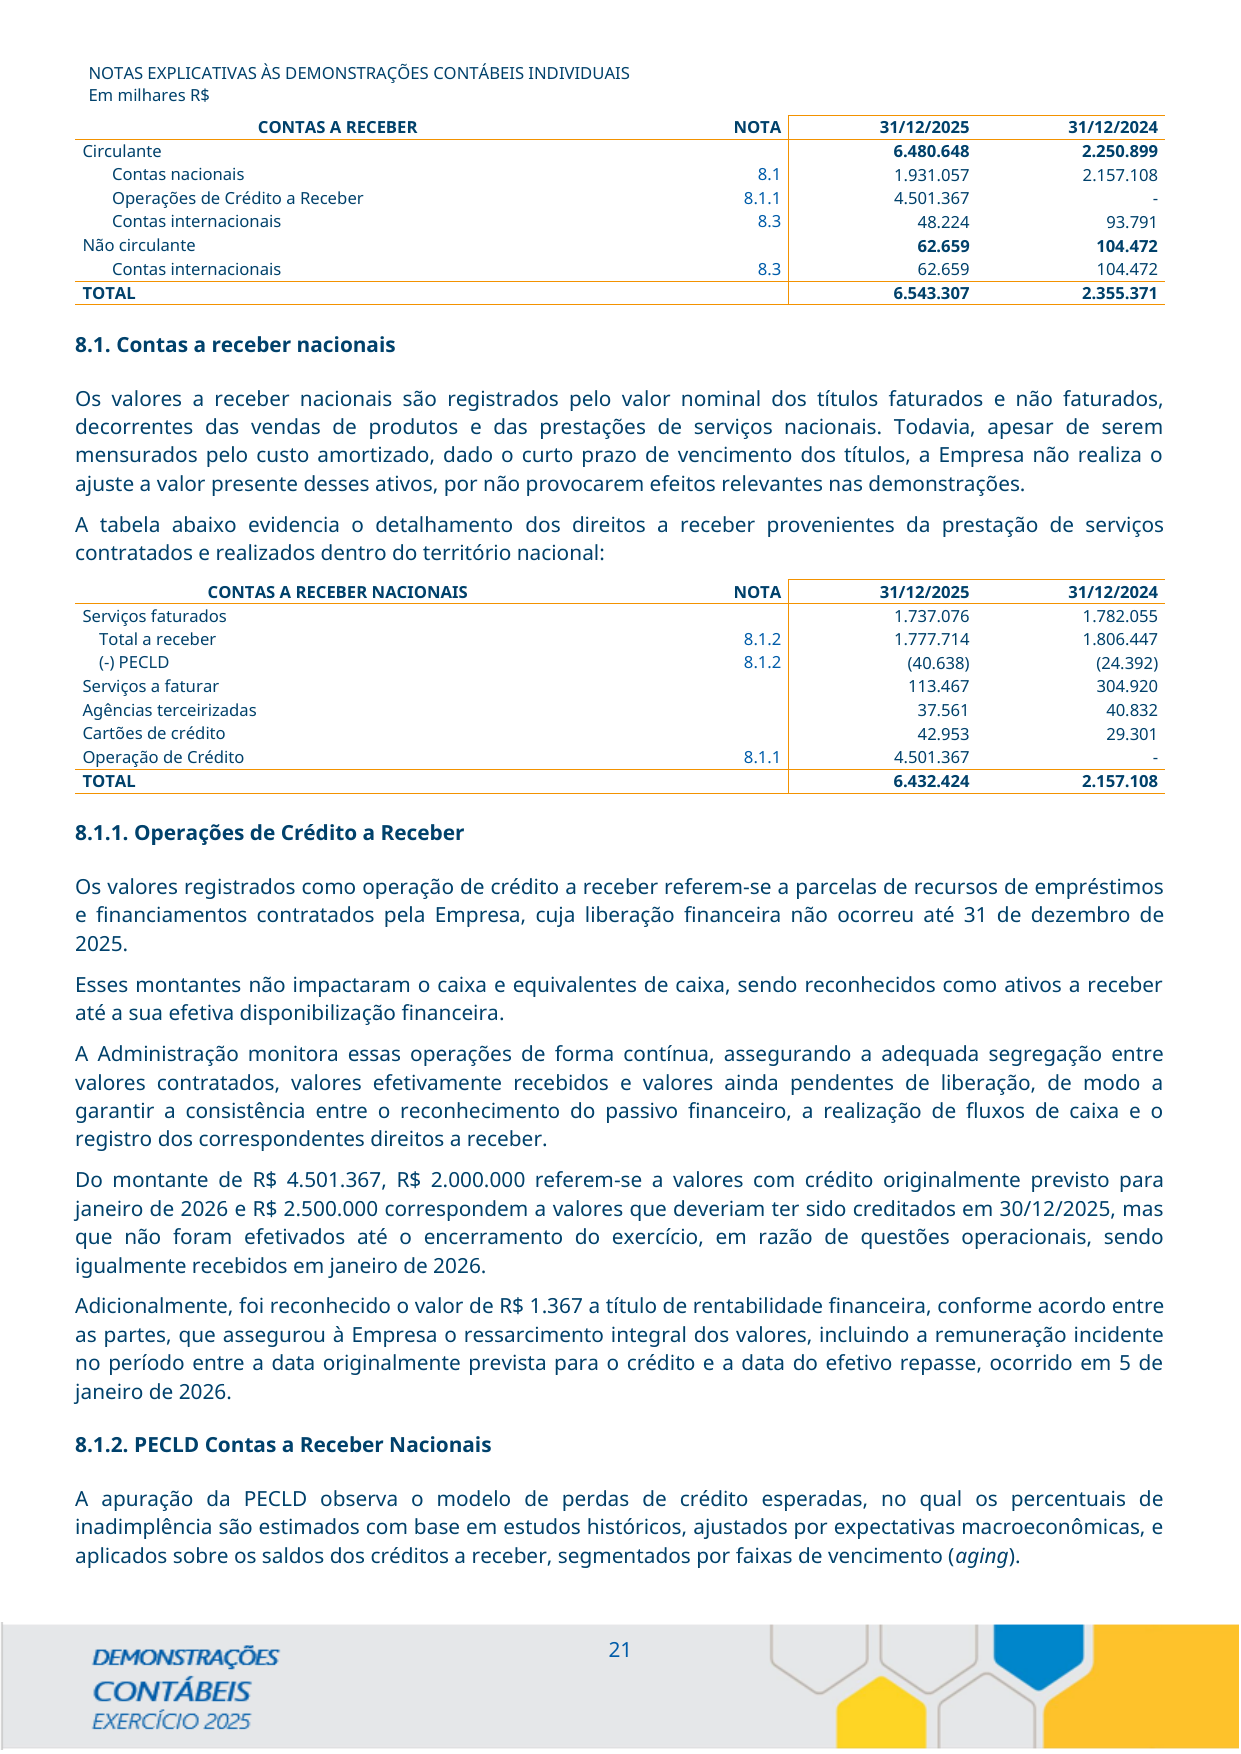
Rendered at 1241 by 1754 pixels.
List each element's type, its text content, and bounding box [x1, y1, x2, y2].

text Adicionalmente, foi reconhecido o valor de R$ 1.367 a título de rentabilidade financeira, conforme acordo entre as partes, que assegurou à Empresa o ressarcimento integral dos valores, incluindo a remuneração incidente no período entre a data originalmente prevista para o crédito e a data do efetivo repasse, ocorrido em 5 de janeiro de 2026. [75, 1292, 1165, 1405]
table_cell 93.791 [977, 210, 1165, 233]
text Esses montantes não impactaram o caixa e equivalentes de caixa, sendo reconhecidos como ativos a receber até a sua efetiva disponibilização financeira. [75, 970, 1165, 1027]
table_cell 8.1 [600, 162, 788, 186]
table_cell Total a receber [75, 627, 600, 651]
table_cell 8.1.2 [600, 651, 788, 674]
text Do montante de R$ 4.501.367, R$ 2.000.000 referem-se a valores com crédito originalmente previsto para janeiro de 2026 e R$ 2.500.000 correspondem a valores que deveriam ter sido creditados em 30/12/2025, mas que não foram efetivados até o encerramento do exercício, em razão de questões operacionais, sendo igualmente recebidos em janeiro de 2026. [75, 1165, 1165, 1279]
table_cell 2.355.371 [977, 282, 1165, 304]
table_cell Contas internacionais [75, 210, 600, 233]
table_cell TOTAL [75, 282, 600, 304]
table_cell 1.806.447 [977, 627, 1165, 651]
table_cell 6.432.424 [789, 770, 977, 792]
table_cell 37.561 [789, 698, 977, 721]
text Os valores registrados como operação de crédito a receber referem-se a parcelas de recursos de empréstimos e financiamentos contratados pela Empresa, cuja liberação financeira não ocorreu até 31 de dezembro de 2025. [75, 872, 1165, 957]
table_cell 6.480.648 [789, 140, 977, 162]
table_cell (24.392) [977, 651, 1165, 674]
table_cell 1.737.076 [789, 604, 977, 627]
table_cell Contas nacionais [75, 162, 600, 186]
table_cell 8.1.1 [600, 745, 788, 769]
table_cell - [977, 745, 1165, 769]
text A apuração da PECLD observa o modelo de perdas de crédito esperadas, no qual os percentuais de inadimplência são estimados com base em estudos históricos, ajustados por expectativas macroeconômicas, e aplicados sobre os saldos dos créditos a receber, segmentados por faixas de vencimento (aging). [75, 1484, 1165, 1569]
table_cell - [977, 186, 1165, 209]
text A tabela abaixo evidencia o detalhamento dos direitos a receber provenientes da prestação de serviços contratados e realizados dentro do território nacional: [75, 510, 1165, 567]
table_cell [600, 721, 788, 745]
table_cell Cartões de crédito [75, 721, 600, 745]
table_cell 6.543.307 [789, 282, 977, 304]
text Os valores a receber nacionais são registrados pelo valor nominal dos títulos faturados e não faturados, decorrentes das vendas de produtos e das prestações de serviços nacionais. Todavia, apesar de serem mensurados pelo custo amortizado, dado o curto prazo de vencimento dos títulos, a Empresa não realiza o ajuste a valor presente desses ativos, por não provocarem efeitos relevantes nas demonstrações. [75, 384, 1165, 497]
table_cell 48.224 [789, 210, 977, 233]
table_cell 4.501.367 [789, 186, 977, 209]
subtitle Contas a receber nacionais [75, 330, 1165, 359]
table_header 31/12/2025 [789, 116, 977, 138]
table_header NOTA [600, 579, 788, 603]
table_cell 104.472 [977, 233, 1165, 257]
table_cell Não circulante [75, 233, 600, 257]
picture [0, 1622, 1239, 1750]
table_cell TOTAL [75, 770, 600, 792]
table_cell 2.157.108 [977, 162, 1165, 186]
table_cell 62.659 [789, 257, 977, 281]
table_cell Circulante [75, 140, 600, 162]
table_cell [600, 674, 788, 698]
table_cell 104.472 [977, 257, 1165, 281]
table_cell 304.920 [977, 674, 1165, 698]
table_cell 4.501.367 [789, 745, 977, 769]
table_cell 1.777.714 [789, 627, 977, 651]
subtitle PECLD Contas a Receber Nacionais [75, 1430, 1165, 1459]
table_cell Agências terceirizadas [75, 698, 600, 721]
table_cell 2.250.899 [977, 140, 1165, 162]
table_cell Operação de Crédito [75, 745, 600, 769]
table_cell Serviços faturados [75, 604, 600, 627]
table_cell 113.467 [789, 674, 977, 698]
table_cell 1.782.055 [977, 604, 1165, 627]
table_cell 2.157.108 [977, 770, 1165, 792]
table_cell 42.953 [789, 721, 977, 745]
table_header 31/12/2025 [789, 580, 977, 603]
table_cell [600, 698, 788, 721]
table_cell Contas internacionais [75, 257, 600, 281]
text A Administração monitora essas operações de forma contínua, assegurando a adequada segregação entre valores contratados, valores efetivamente recebidos e valores ainda pendentes de liberação, de modo a garantir a consistência entre o reconhecimento do passivo financeiro, a realização de fluxos de caixa e o registro dos correspondentes direitos a receber. [75, 1039, 1165, 1153]
table_cell Operações de Crédito a Receber [75, 186, 600, 209]
table_cell [600, 604, 788, 627]
table_cell (-) PECLD [75, 651, 600, 674]
table_cell 8.1.2 [600, 627, 788, 651]
table_cell 8.3 [600, 257, 788, 281]
table_cell 8.1.1 [600, 186, 788, 209]
table_cell 40.832 [977, 698, 1165, 721]
table_cell Serviços a faturar [75, 674, 600, 698]
table_cell [600, 770, 788, 792]
table_header CONTAS A RECEBER [75, 115, 600, 138]
table_header NOTA [600, 115, 788, 138]
table_cell 29.301 [977, 721, 1165, 745]
table_header 31/12/2024 [977, 580, 1165, 603]
table_cell 1.931.057 [789, 162, 977, 186]
table_header CONTAS A RECEBER NACIONAIS [75, 579, 600, 603]
table_cell (40.638) [789, 651, 977, 674]
table_cell 8.3 [600, 210, 788, 233]
table_cell [600, 282, 788, 304]
subtitle Operações de Crédito a Receber [75, 818, 1165, 847]
table_header 31/12/2024 [977, 116, 1165, 138]
table_cell 62.659 [789, 233, 977, 257]
table_cell [600, 140, 788, 162]
table_cell [600, 233, 788, 257]
